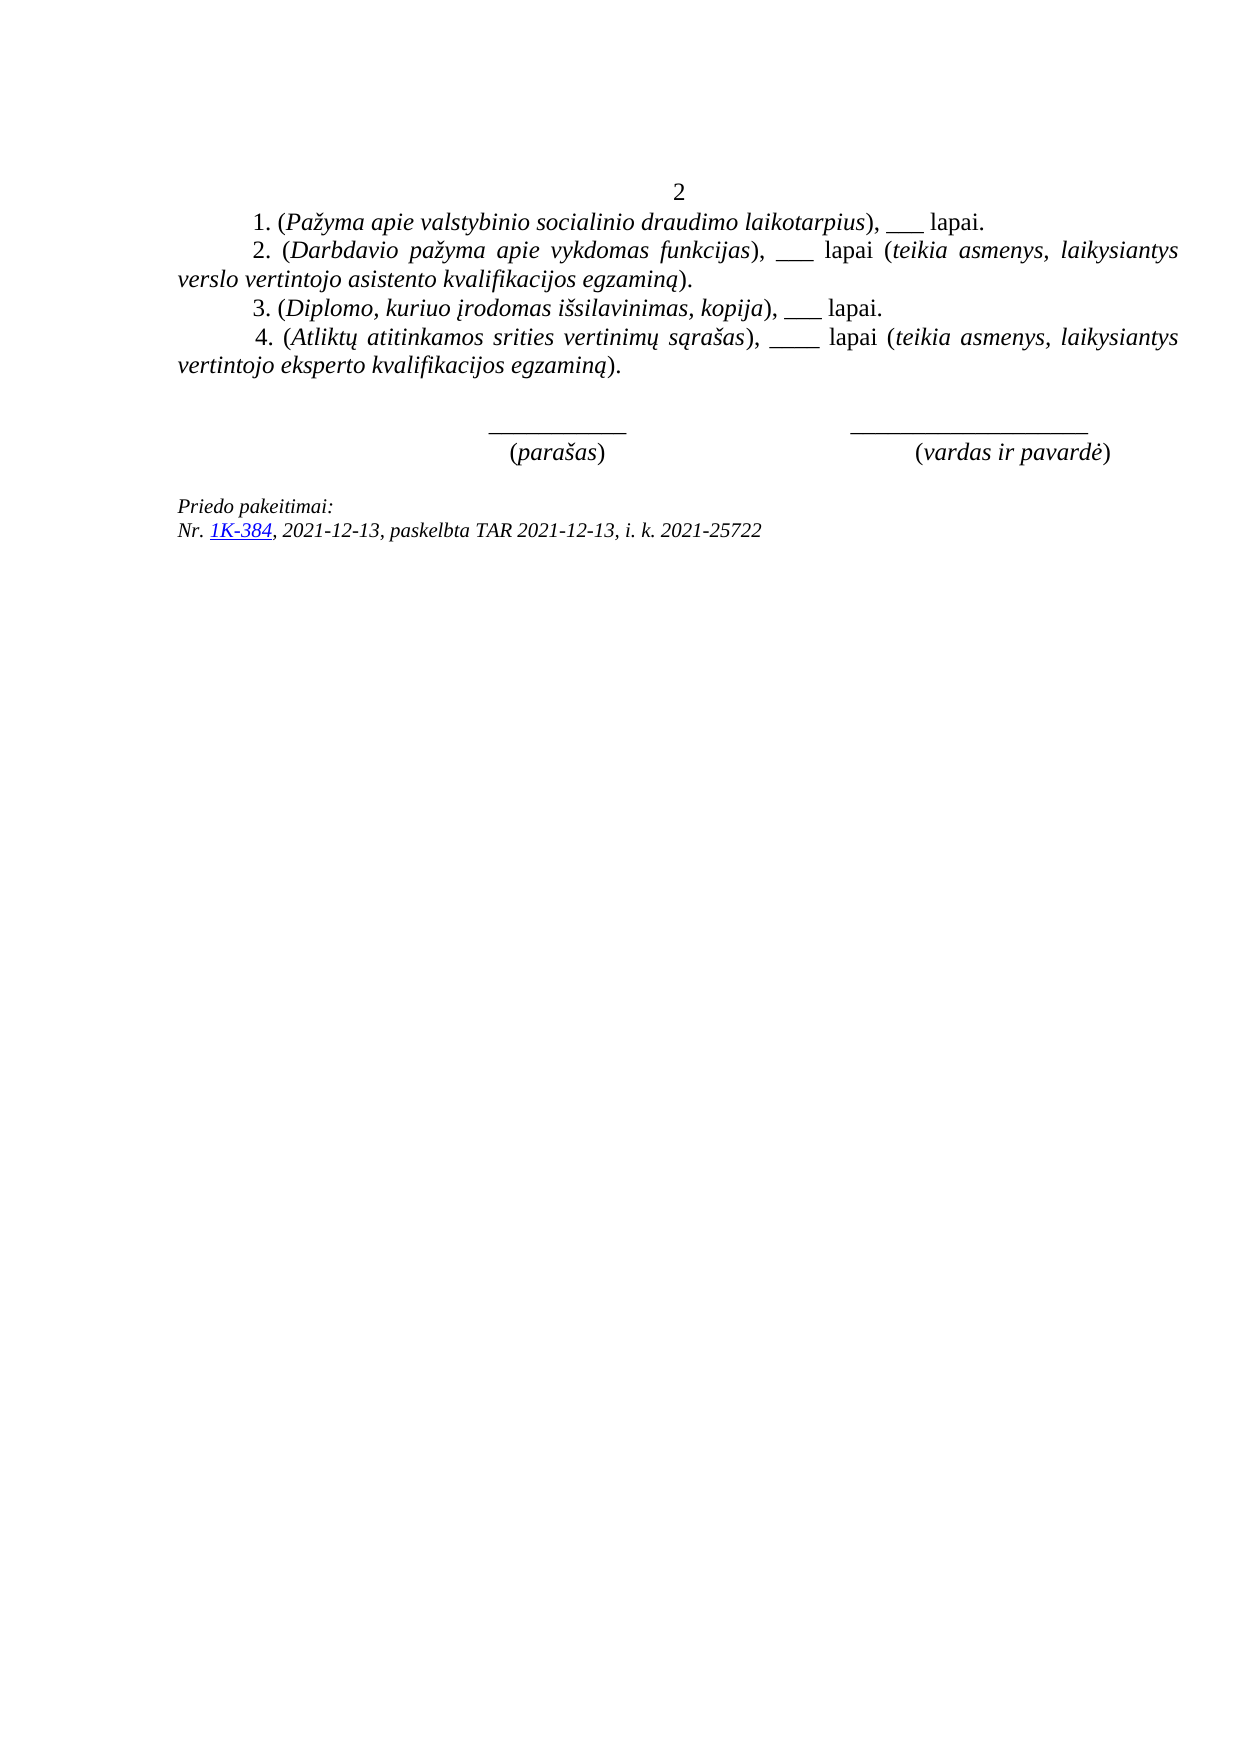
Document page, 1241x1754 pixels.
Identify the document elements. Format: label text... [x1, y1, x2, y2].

table_header ___________________ (vardas ir pavardė) [726, 408, 1122, 465]
text Nr. 1K-384, 2021-12-13, paskelbta TAR 2021-12-13, i. k. 2021-25722 [177, 518, 1181, 542]
text 1. (Pažyma apie valstybinio socialinio draudimo laikotarpius), ___ lapai. [177, 207, 1181, 235]
text 4. (Atliktų atitinkamos srities vertinimų sąrašas), ____ lapai (teikia asmenys, laikysiantys vertintojo eksperto kvalifikacijos egzaminą). [177, 322, 1181, 379]
table_header ___________ (parašas) [389, 408, 726, 465]
text 3. (Diplomo, kuriuo įrodomas išsilavinimas, kopija), ___ lapai. [177, 293, 1181, 322]
text 2. (Darbdavio pažyma apie vykdomas funkcijas), ___ lapai (teikia asmenys, laikysiantys verslo vertintojo asistento kvalifikacijos egzaminą). [177, 235, 1181, 293]
text Priedo pakeitimai: [177, 494, 1181, 518]
table_header [177, 408, 388, 465]
